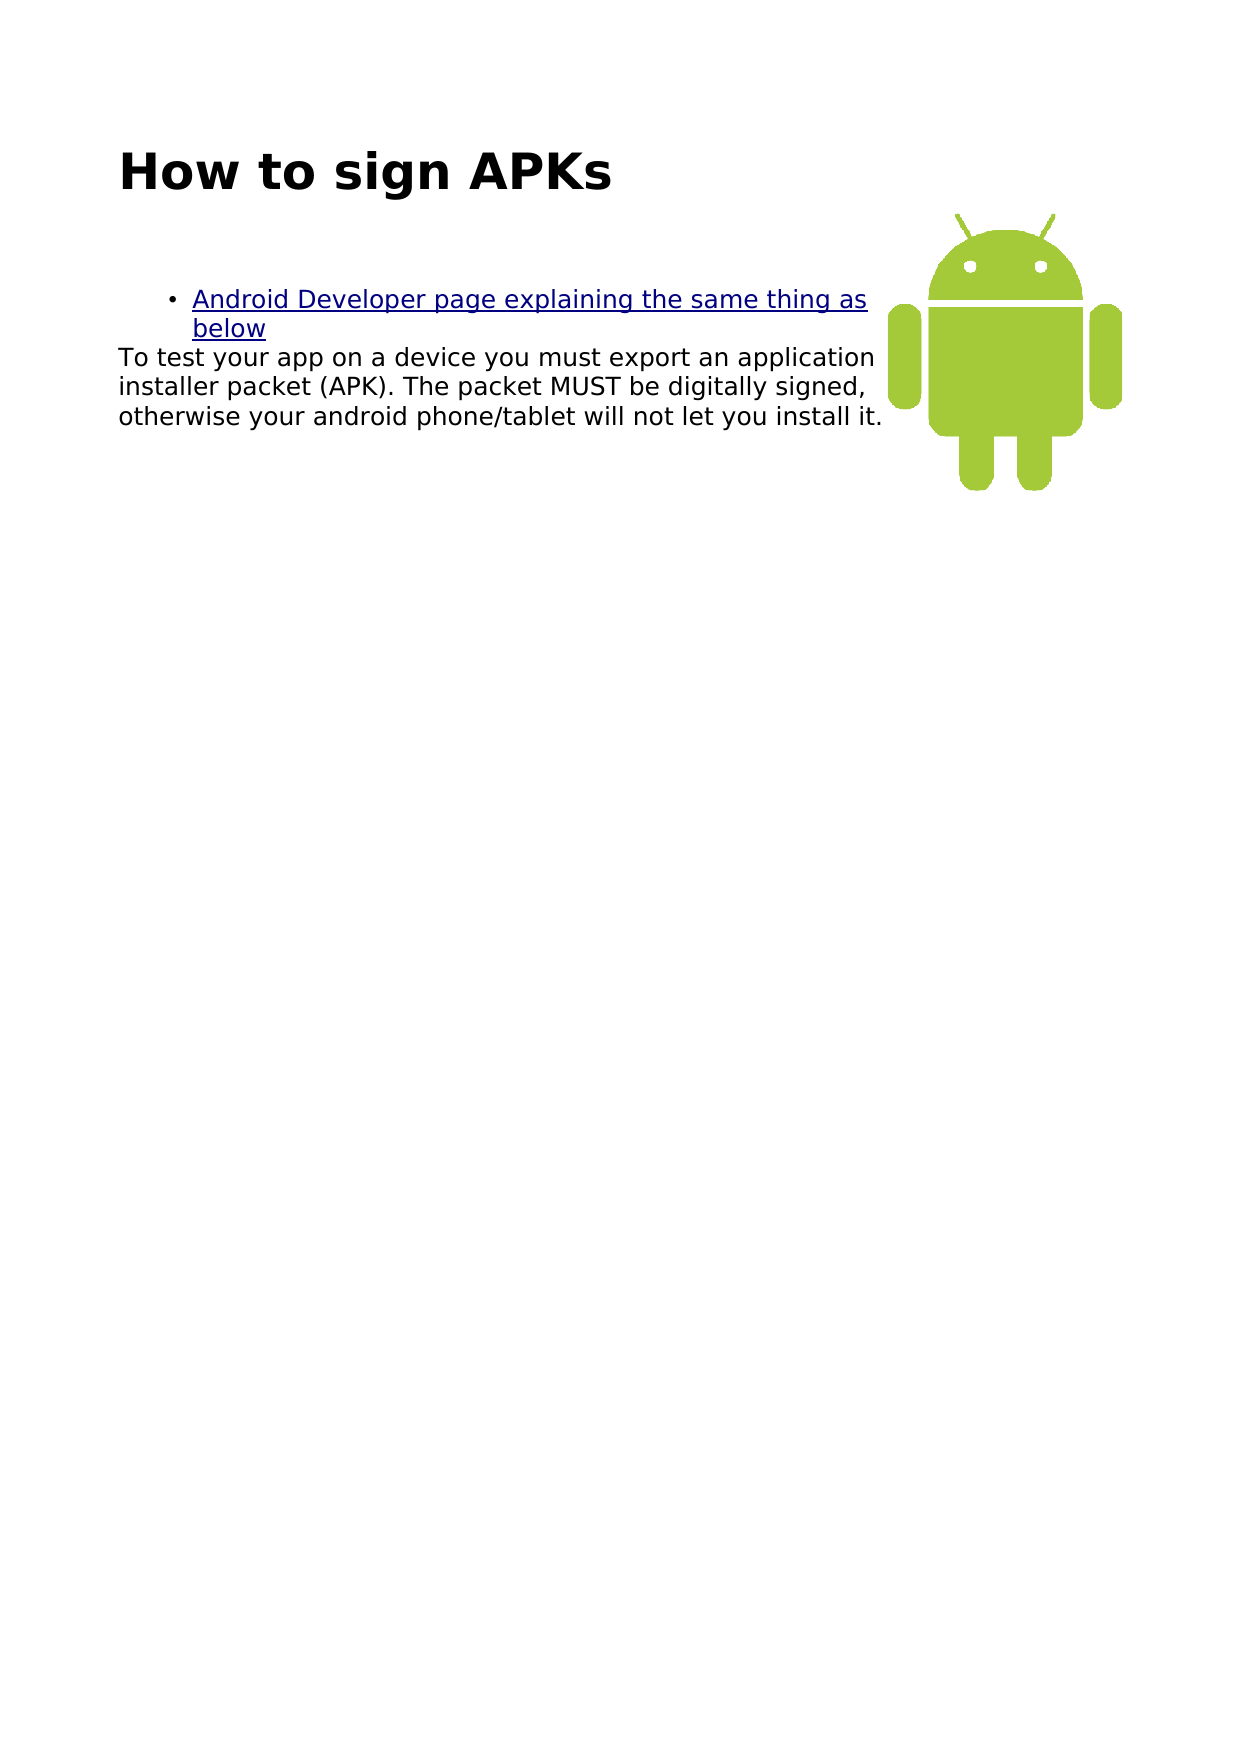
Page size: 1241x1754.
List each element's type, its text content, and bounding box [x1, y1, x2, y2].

picture [887, 213, 1123, 491]
list Android Developer page explaining the same thing as below [177, 285, 887, 343]
subtitle How to sign APKs [118, 143, 1122, 201]
text To test your app on a device you must export an application installer packet (APK). The packet MUST be digitally signed, otherwise your android phone/tablet will not let you install it. [118, 343, 887, 431]
